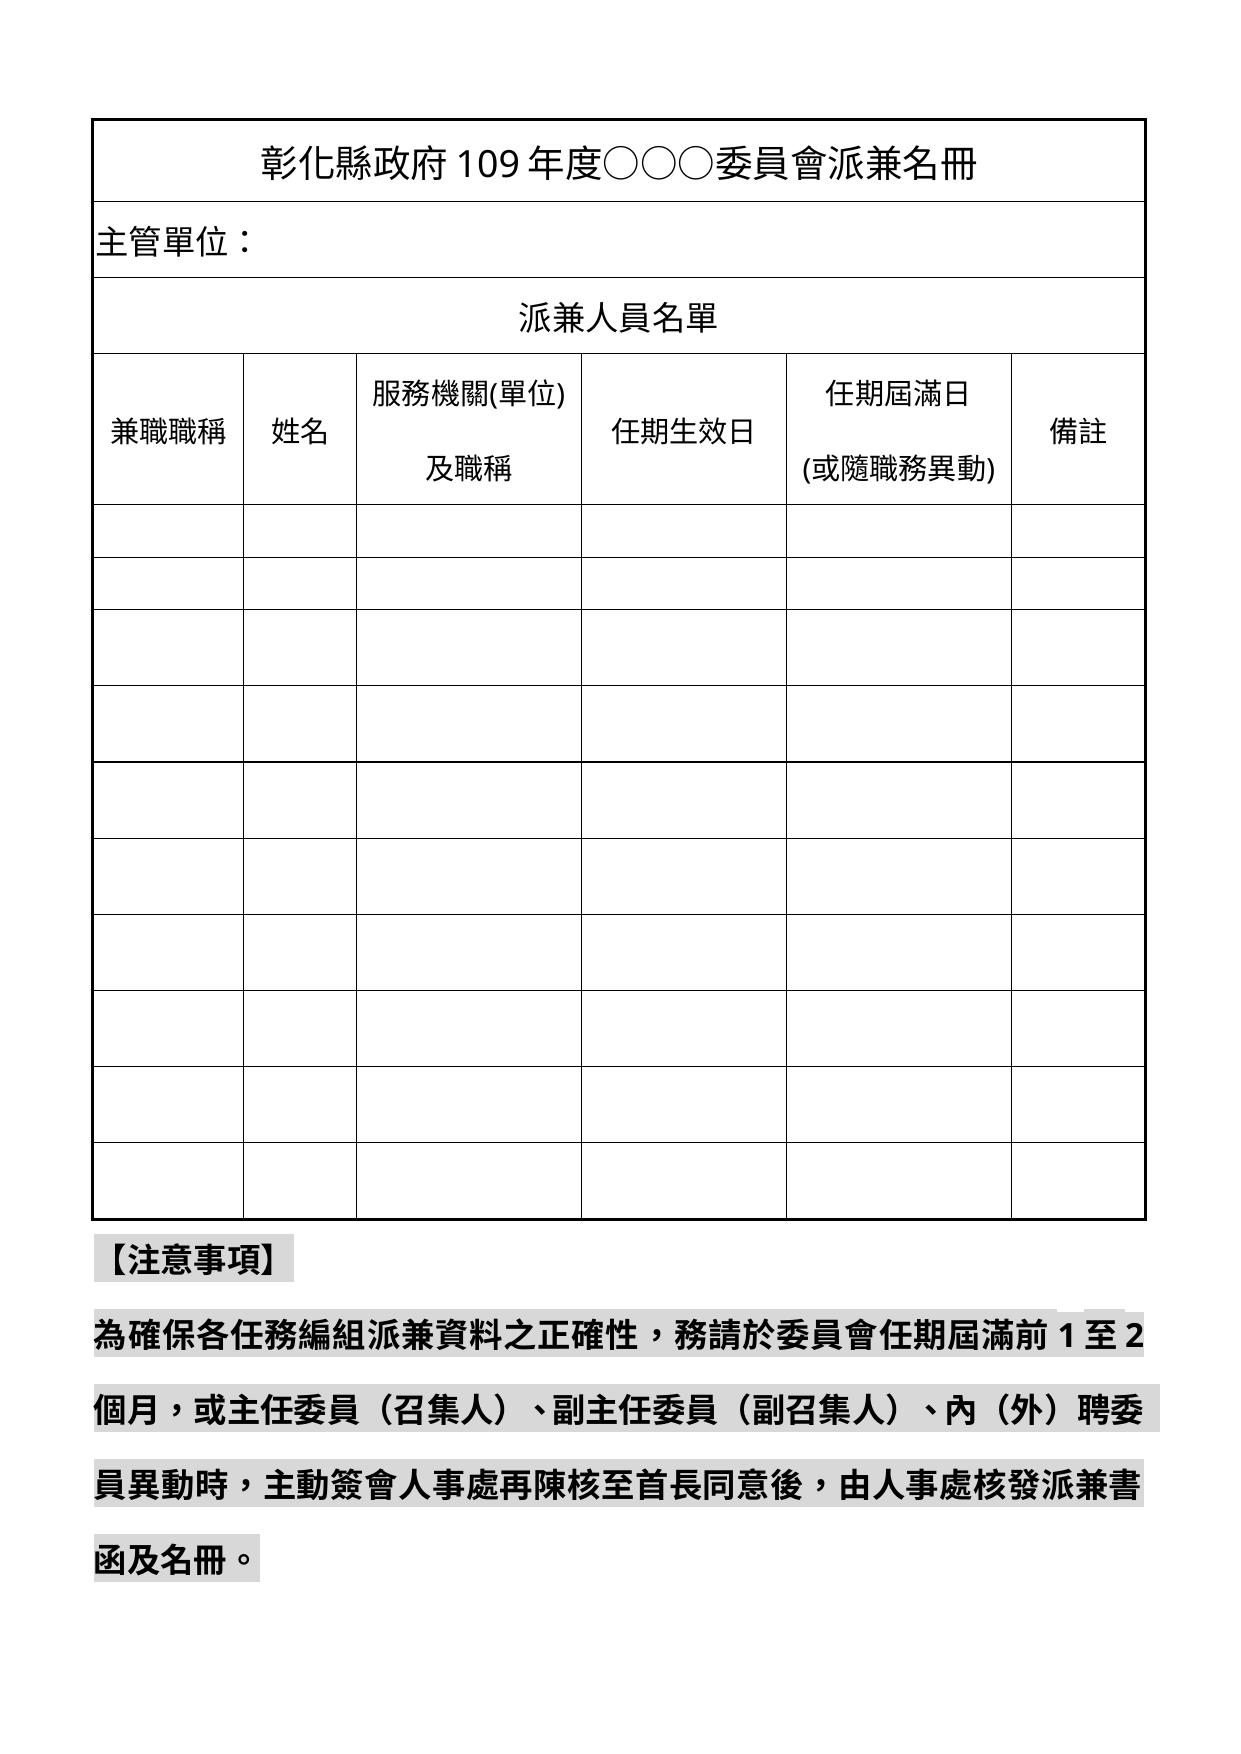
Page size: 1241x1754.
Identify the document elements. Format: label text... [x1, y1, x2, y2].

table_cell [94, 610, 243, 685]
table_cell [1012, 991, 1144, 1066]
table_cell [94, 991, 243, 1066]
table_cell 任期生效日 [582, 354, 786, 504]
table_cell [582, 1143, 786, 1218]
table_cell [582, 505, 786, 557]
table_cell [357, 1143, 581, 1218]
table_cell [357, 610, 581, 685]
table_cell 姓名 [244, 354, 356, 504]
table_cell [787, 839, 1011, 913]
table_cell [1012, 1143, 1144, 1218]
table_cell [244, 686, 356, 761]
table_cell [582, 610, 786, 685]
table_cell [582, 991, 786, 1066]
table_cell [244, 505, 356, 557]
table_cell [787, 1143, 1011, 1218]
table_cell [244, 610, 356, 685]
table_cell [582, 686, 786, 761]
table_cell [244, 558, 356, 609]
table_cell 服務機關(單位) 及職稱 [357, 354, 581, 504]
table_cell [787, 991, 1011, 1066]
text 為確保各任務編組派兼資料之正確性，務請於委員會任期屆滿前1至2個月，或主任委員（召集人）、副主任委員（副召集人）、內（外）聘委員異動時，主動簽會人事處再陳核至首長同意後，由人事處核發派兼書函及名冊。 [94, 1296, 1144, 1596]
table_cell [1012, 763, 1144, 837]
table_cell [1012, 915, 1144, 989]
table_cell [357, 839, 581, 913]
table_cell [1012, 610, 1144, 685]
table_cell [244, 915, 356, 989]
table_cell 任期屆滿日 (或隨職務異動) [787, 354, 1011, 504]
table_cell [357, 915, 581, 989]
table_cell [787, 915, 1011, 989]
table_cell [357, 763, 581, 837]
table_cell [1012, 505, 1144, 557]
table_cell [582, 915, 786, 989]
table_cell [787, 763, 1011, 837]
table_cell [582, 1067, 786, 1142]
table_cell [94, 558, 243, 609]
table_cell [94, 686, 243, 761]
table_cell 主管單位： [94, 202, 1144, 277]
table_cell [244, 1067, 356, 1142]
table_cell [787, 558, 1011, 609]
table_cell [1012, 558, 1144, 609]
table_cell 派兼人員名單 [94, 278, 1144, 353]
table_cell [244, 763, 356, 837]
table_header 彰化縣政府109年度○○○委員會派兼名冊 [94, 121, 1144, 201]
table_cell 備註 [1012, 354, 1144, 504]
table_cell 兼職職稱 [94, 354, 243, 504]
table_cell [787, 1067, 1011, 1142]
table_cell [94, 839, 243, 913]
table_cell [357, 1067, 581, 1142]
table_cell [1012, 1067, 1144, 1142]
table_cell [582, 558, 786, 609]
table_cell [787, 610, 1011, 685]
table_cell [94, 763, 243, 837]
table_cell [1012, 686, 1144, 761]
table_cell [357, 558, 581, 609]
table_cell [94, 915, 243, 989]
table_cell [244, 839, 356, 913]
table_cell [582, 839, 786, 913]
table_cell [787, 686, 1011, 761]
table_cell [1012, 839, 1144, 913]
table_cell [244, 1143, 356, 1218]
table_cell [244, 991, 356, 1066]
table_cell [787, 505, 1011, 557]
table_cell [357, 505, 581, 557]
table_cell [94, 1143, 243, 1218]
table_cell [94, 1067, 243, 1142]
table_cell [582, 763, 786, 837]
table_cell [357, 991, 581, 1066]
text 【注意事項】 [94, 1221, 1144, 1296]
table_cell [94, 505, 243, 557]
table_cell [357, 686, 581, 761]
